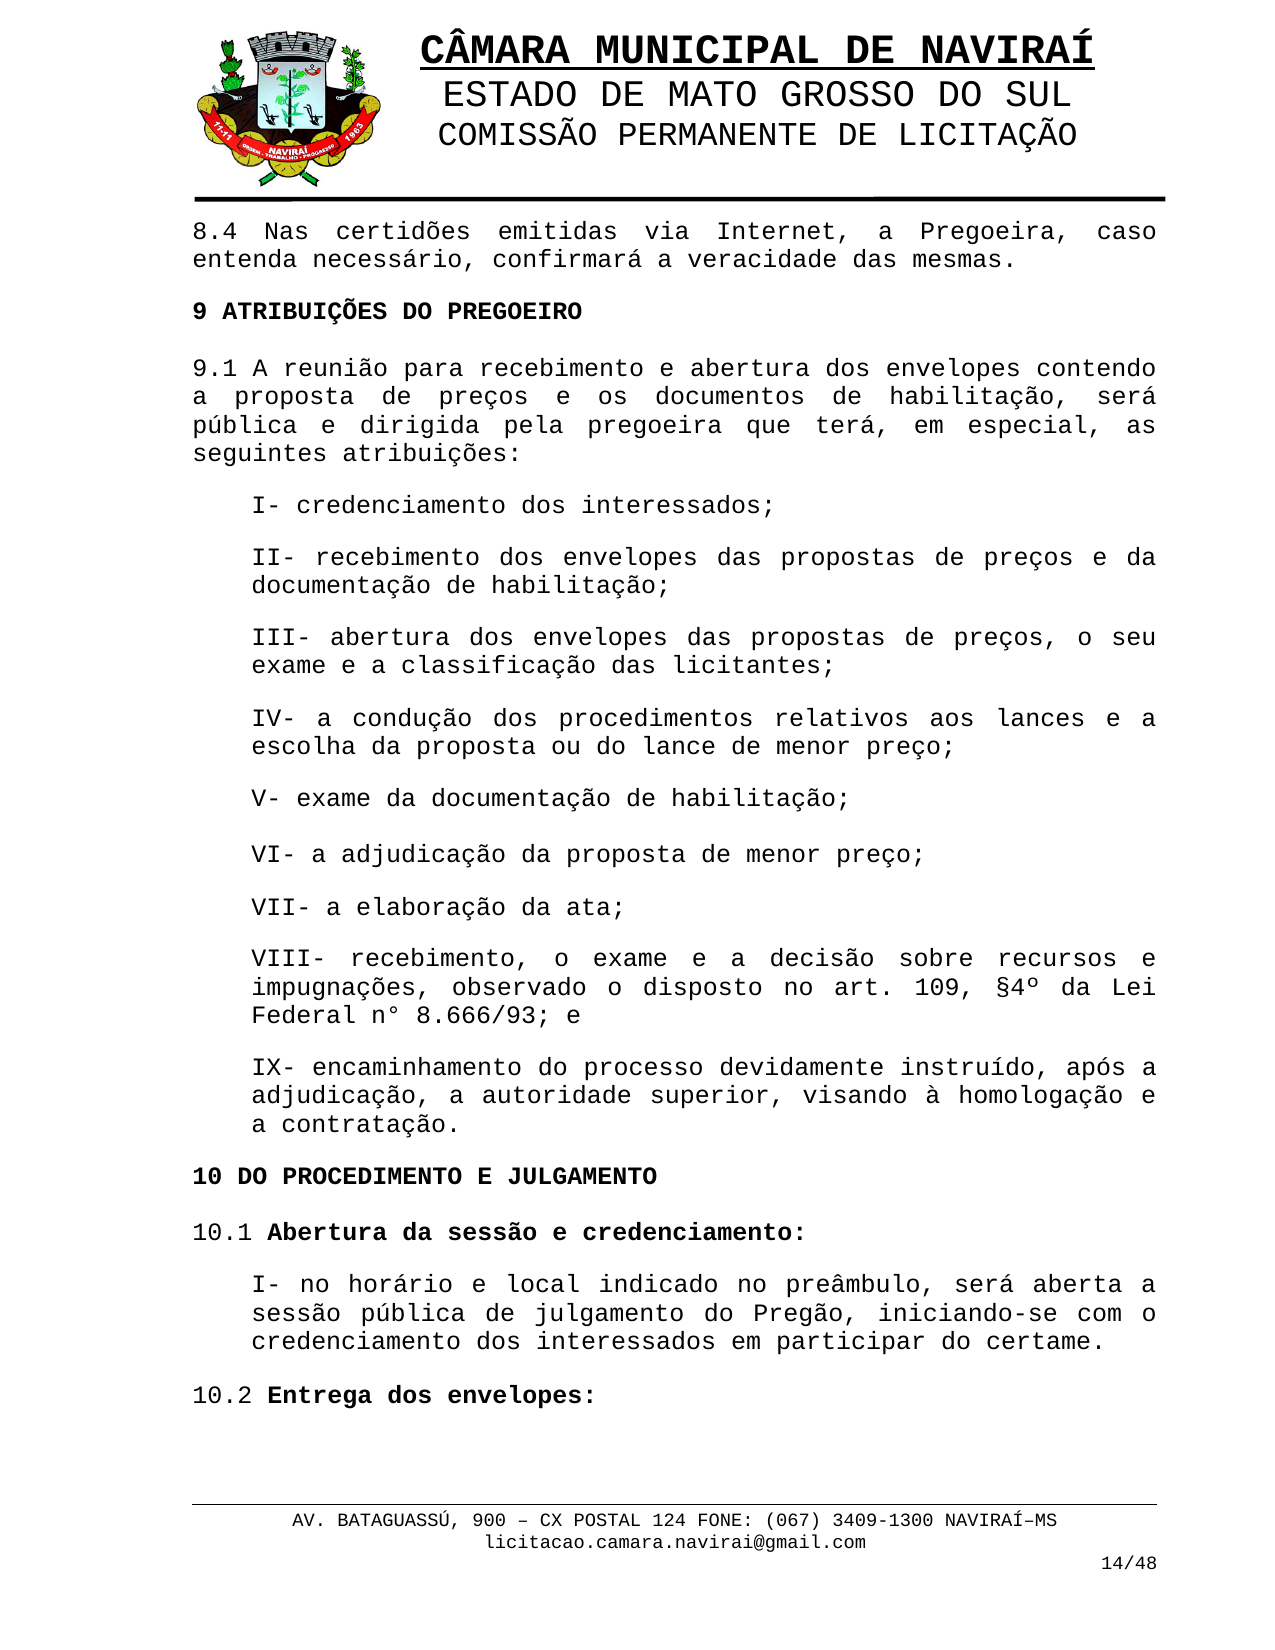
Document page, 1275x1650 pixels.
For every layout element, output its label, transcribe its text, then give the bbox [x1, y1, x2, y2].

text 10.2 Entrega dos envelopes: [192, 1383, 1157, 1411]
text IV- a condução dos procedimentos relativos aos lances e a escolha da proposta ou do lance de menor preço; [251, 705, 1157, 762]
text III- abertura dos envelopes das propostas de preços, o seu exame e a classificação das licitantes; [251, 625, 1157, 681]
text 8.4 Nas certidões emitidas via Internet, a Pregoeira, caso entenda necessário, confirmará a veracidade das mesmas. [192, 218, 1157, 275]
text 9 ATRIBUIÇÕES DO PREGOEIRO [192, 299, 1157, 327]
text II- recebimento dos envelopes das propostas de preços e da documentação de habilitação; [251, 544, 1157, 601]
text 9.1 A reunião para recebimento e abertura dos envelopes contendo a proposta de preços e os documentos de habilitação, será pública e dirigida pela pregoeira que terá, em especial, as seguintes atribuições: [192, 356, 1157, 469]
text I- no horário e local indicado no preâmbulo, será aberta a sessão pública de julgamento do Pregão, iniciando-se com o credenciamento dos interessados em participar do certame. [251, 1272, 1157, 1357]
text VIII- recebimento, o exame e a decisão sobre recursos e impugnações, observado o disposto no art. 109, §4º da Lei Federal n° 8.666/93; e [251, 946, 1157, 1031]
text VII- a elaboração da ata; [251, 894, 1157, 922]
text VI- a adjudicação da proposta de menor preço; [251, 842, 1157, 870]
text IX- encaminhamento do processo devidamente instruído, após a adjudicação, a autoridade superior, visando à homologação e a contratação. [251, 1055, 1157, 1140]
text 10.1 Abertura da sessão e credenciamento: [192, 1220, 1157, 1248]
text I- credenciamento dos interessados; [251, 492, 1157, 521]
text V- exame da documentação de habilitação; [251, 785, 1157, 814]
text 10 DO PROCEDIMENTO E JULGAMENTO [192, 1163, 1157, 1192]
